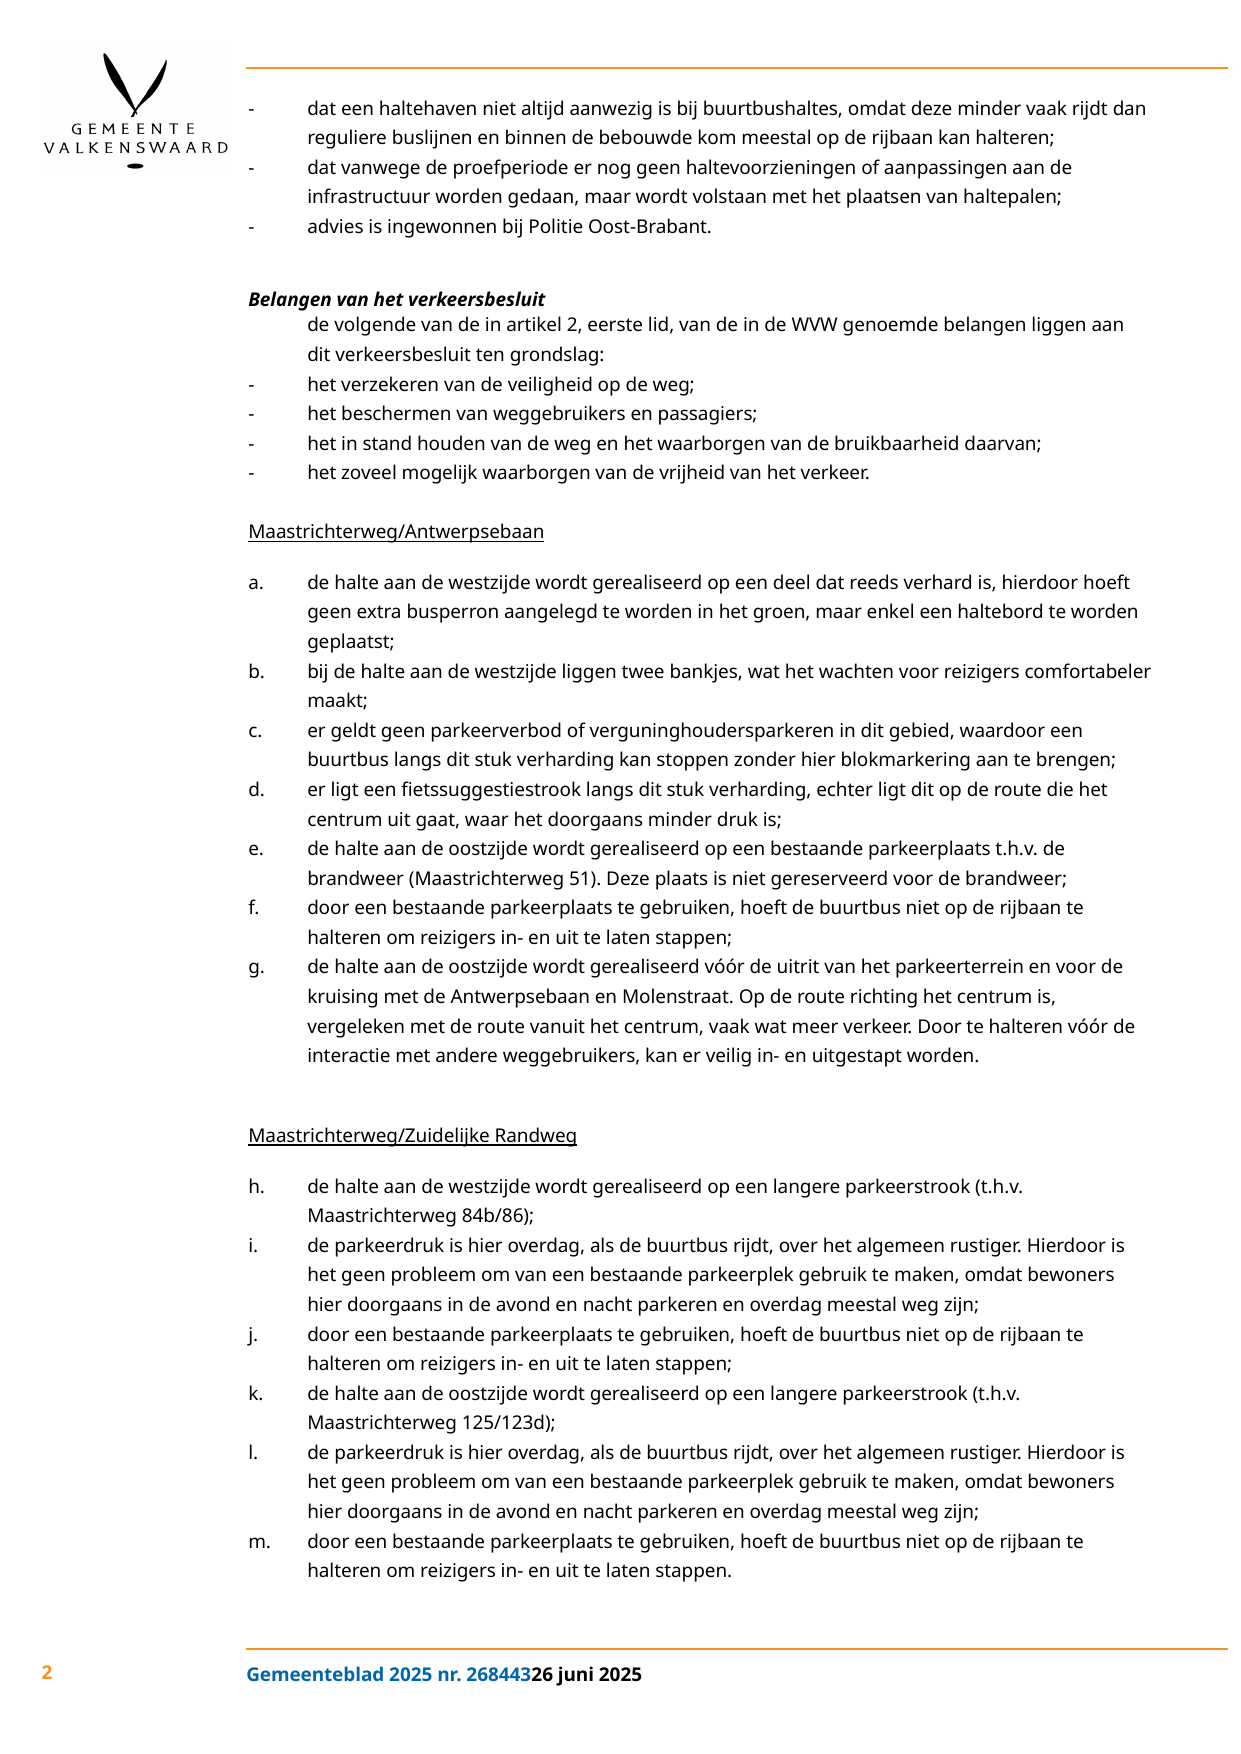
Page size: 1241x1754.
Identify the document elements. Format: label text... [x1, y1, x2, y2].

list de halte aan de westzijde wordt gerealiseerd op een deel dat reeds verhard is, hierdoor hoeft geen extra busperron aangelegd te worden in het groen, maar enkel een haltebord te worden geplaatst; [248, 569, 1152, 654]
list het verzekeren van de veiligheid op de weg; [248, 371, 1152, 396]
list de halte aan de oostzijde wordt gerealiseerd vóór de uitrit van het parkeerterrein en voor de kruising met de Antwerpsebaan en Molenstraat. Op de route richting het centrum is, vergeleken met de route vanuit het centrum, vaak wat meer verkeer. Door te halteren vóór de interactie met andere weggebruikers, kan er veilig in- en uitgestapt worden. [248, 954, 1152, 1068]
text Belangen van het verkeersbesluit [248, 286, 1152, 312]
picture [41, 47, 231, 172]
list door een bestaande parkeerplaats te gebruiken, hoeft de buurtbus niet op de rijbaan te halteren om reizigers in- en uit te laten stappen; [248, 1321, 1152, 1376]
list door een bestaande parkeerplaats te gebruiken, hoeft de buurtbus niet op de rijbaan te halteren om reizigers in- en uit te laten stappen. [248, 1528, 1152, 1583]
list de parkeerdruk is hier overdag, als de buurtbus rijdt, over het algemeen rustiger. Hierdoor is het geen probleem om van een bestaande parkeerplek gebruik te maken, omdat bewoners hier doorgaans in de avond en nacht parkeren en overdag meestal weg zijn; [248, 1439, 1152, 1524]
text Maastrichterweg/Antwerpsebaan [248, 519, 1152, 544]
list advies is ingewonnen bij Politie Oost-Brabant. [248, 213, 1152, 239]
list dat vanwege de proefperiode er nog geen haltevoorzieningen of aanpassingen aan de infrastructuur worden gedaan, maar wordt volstaan met het plaatsen van haltepalen; [248, 154, 1152, 209]
list het in stand houden van de weg en het waarborgen van de bruikbaarheid daarvan; [248, 430, 1152, 456]
list de parkeerdruk is hier overdag, als de buurtbus rijdt, over het algemeen rustiger. Hierdoor is het geen probleem om van een bestaande parkeerplek gebruik te maken, omdat bewoners hier doorgaans in de avond en nacht parkeren en overdag meestal weg zijn; [248, 1232, 1152, 1317]
list dat een haltehaven niet altijd aanwezig is bij buurtbushaltes, omdat deze minder vaak rijdt dan reguliere buslijnen en binnen de bebouwde kom meestal op de rijbaan kan halteren; [248, 95, 1152, 150]
list het beschermen van weggebruikers en passagiers; [248, 400, 1152, 426]
list door een bestaande parkeerplaats te gebruiken, hoeft de buurtbus niet op de rijbaan te halteren om reizigers in- en uit te laten stappen; [248, 894, 1152, 950]
list bij de halte aan de westzijde liggen twee bankjes, wat het wachten voor reizigers comfortabeler maakt; [248, 658, 1152, 713]
list het zoveel mogelijk waarborgen van de vrijheid van het verkeer. [248, 459, 1152, 485]
list er geldt geen parkeerverbod of verguninghoudersparkeren in dit gebied, waardoor een buurtbus langs dit stuk verharding kan stoppen zonder hier blokmarkering aan te brengen; [248, 717, 1152, 772]
list de volgende van de in artikel 2, eerste lid, van de in de WVW genoemde belangen liggen aan dit verkeersbesluit ten grondslag: [248, 312, 1152, 367]
list de halte aan de oostzijde wordt gerealiseerd op een langere parkeerstrook (t.h.v. Maastrichterweg 125/123d); [248, 1380, 1152, 1435]
text Maastrichterweg/Zuidelijke Randweg [248, 1122, 1152, 1148]
list er ligt een fietssuggestiestrook langs dit stuk verharding, echter ligt dit op de route die het centrum uit gaat, waar het doorgaans minder druk is; [248, 776, 1152, 831]
list de halte aan de oostzijde wordt gerealiseerd op een bestaande parkeerplaats t.h.v. de brandweer (Maastrichterweg 51). Deze plaats is niet gereserveerd voor de brandweer; [248, 835, 1152, 891]
list de halte aan de westzijde wordt gerealiseerd op een langere parkeerstrook (t.h.v. Maastrichterweg 84b/86); [248, 1173, 1152, 1228]
